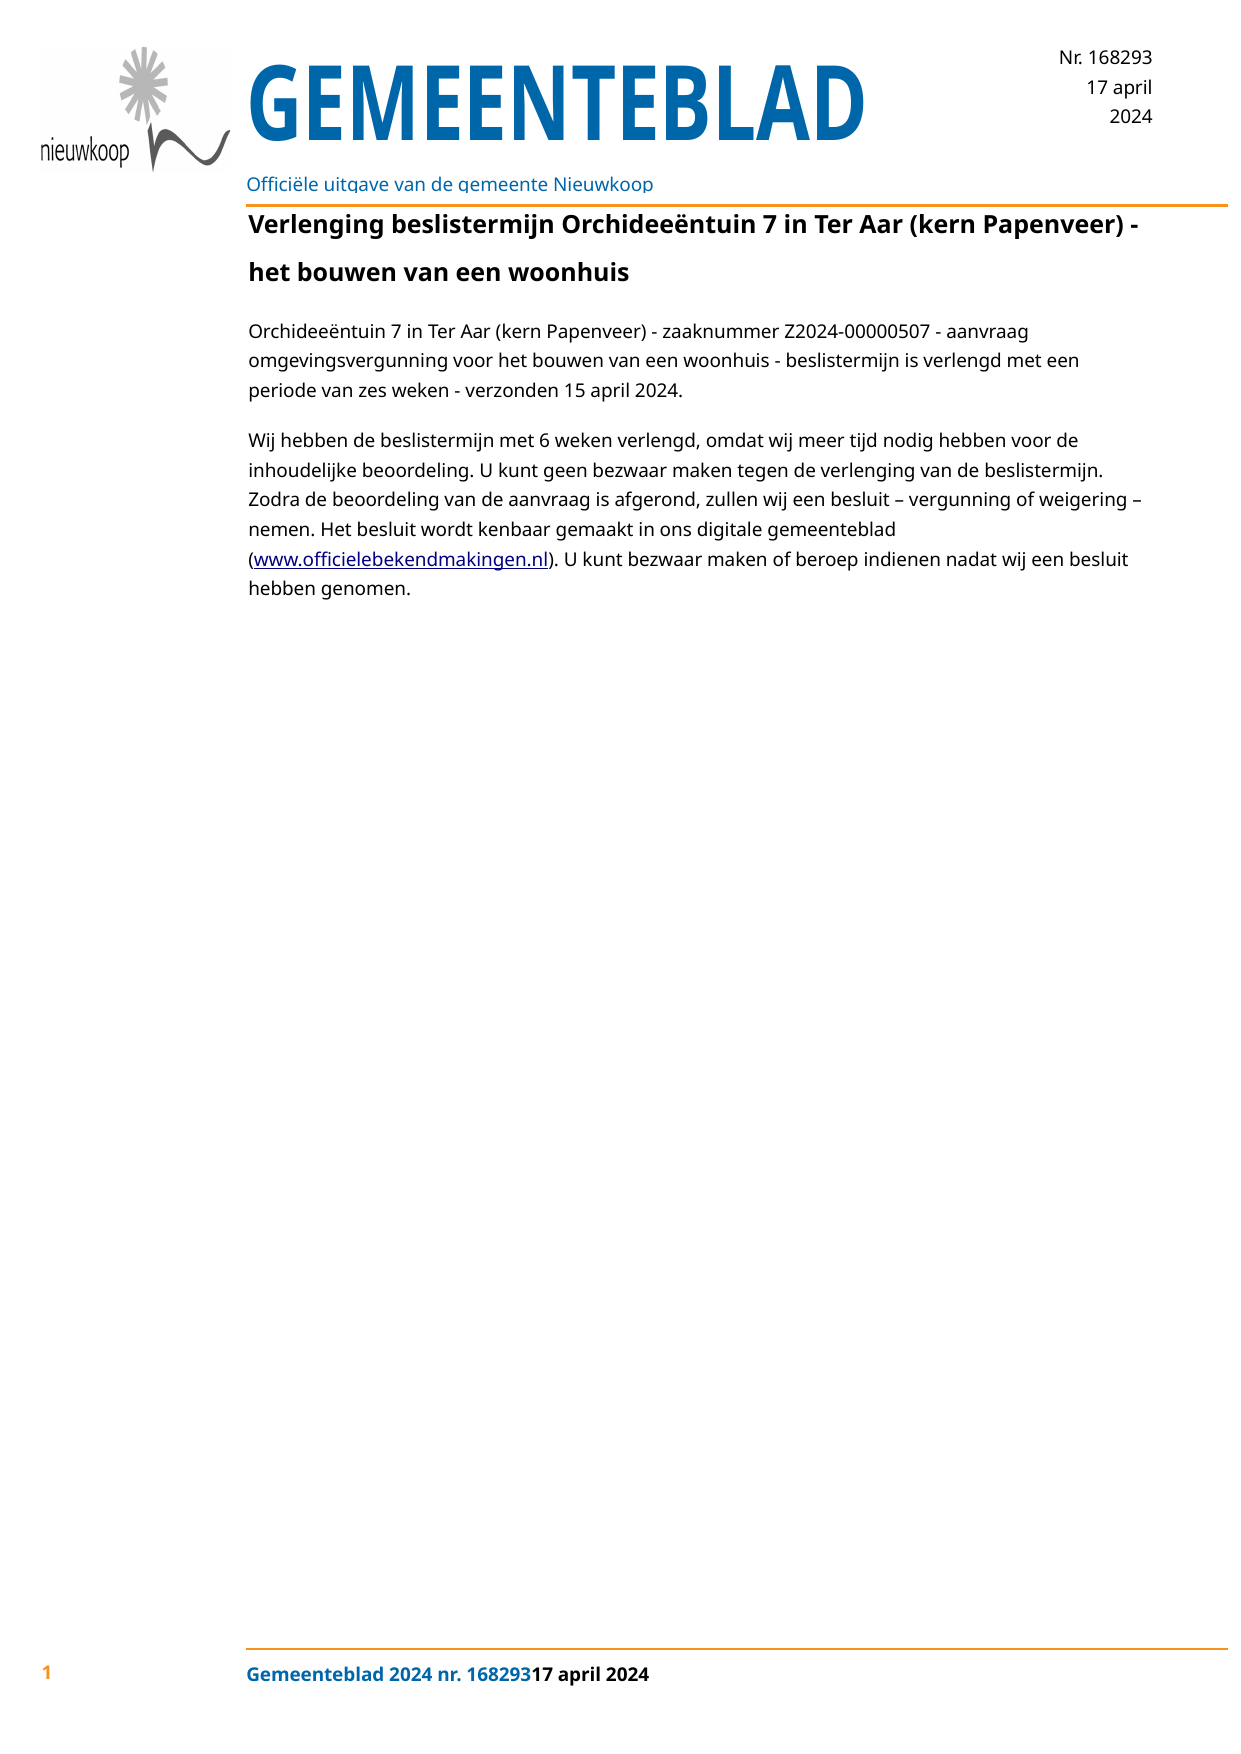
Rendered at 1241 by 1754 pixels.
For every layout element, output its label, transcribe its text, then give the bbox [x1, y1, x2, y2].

text Orchideeëntuin 7 in Ter Aar (kern Papenveer) - zaaknummer Z2024-00000507 - aanvraag omgevingsvergunning voor het bouwen van een woonhuis - beslistermijn is verlengd met een periode van zes weken - verzonden 15 april 2024. [248, 318, 1152, 403]
text Verlenging beslistermijn Orchideeëntuin 7 in Ter Aar (kern Papenveer) - het bouwen van een woonhuis [248, 207, 1152, 288]
text Wij hebben de beslistermijn met 6 weken verlengd, omdat wij meer tijd nodig hebben voor de inhoudelijke beoordeling. U kunt geen bezwaar maken tegen de verlenging van de beslistermijn. Zodra de beoordeling van de aanvraag is afgerond, zullen wij een besluit – vergunning of weigering – nemen. Het besluit wordt kenbaar gemaakt in ons digitale gemeenteblad (www.officielebekendmakingen.nl). U kunt bezwaar maken of beroep indienen nadat wij een besluit hebben genomen. [248, 427, 1152, 601]
picture [41, 47, 231, 172]
